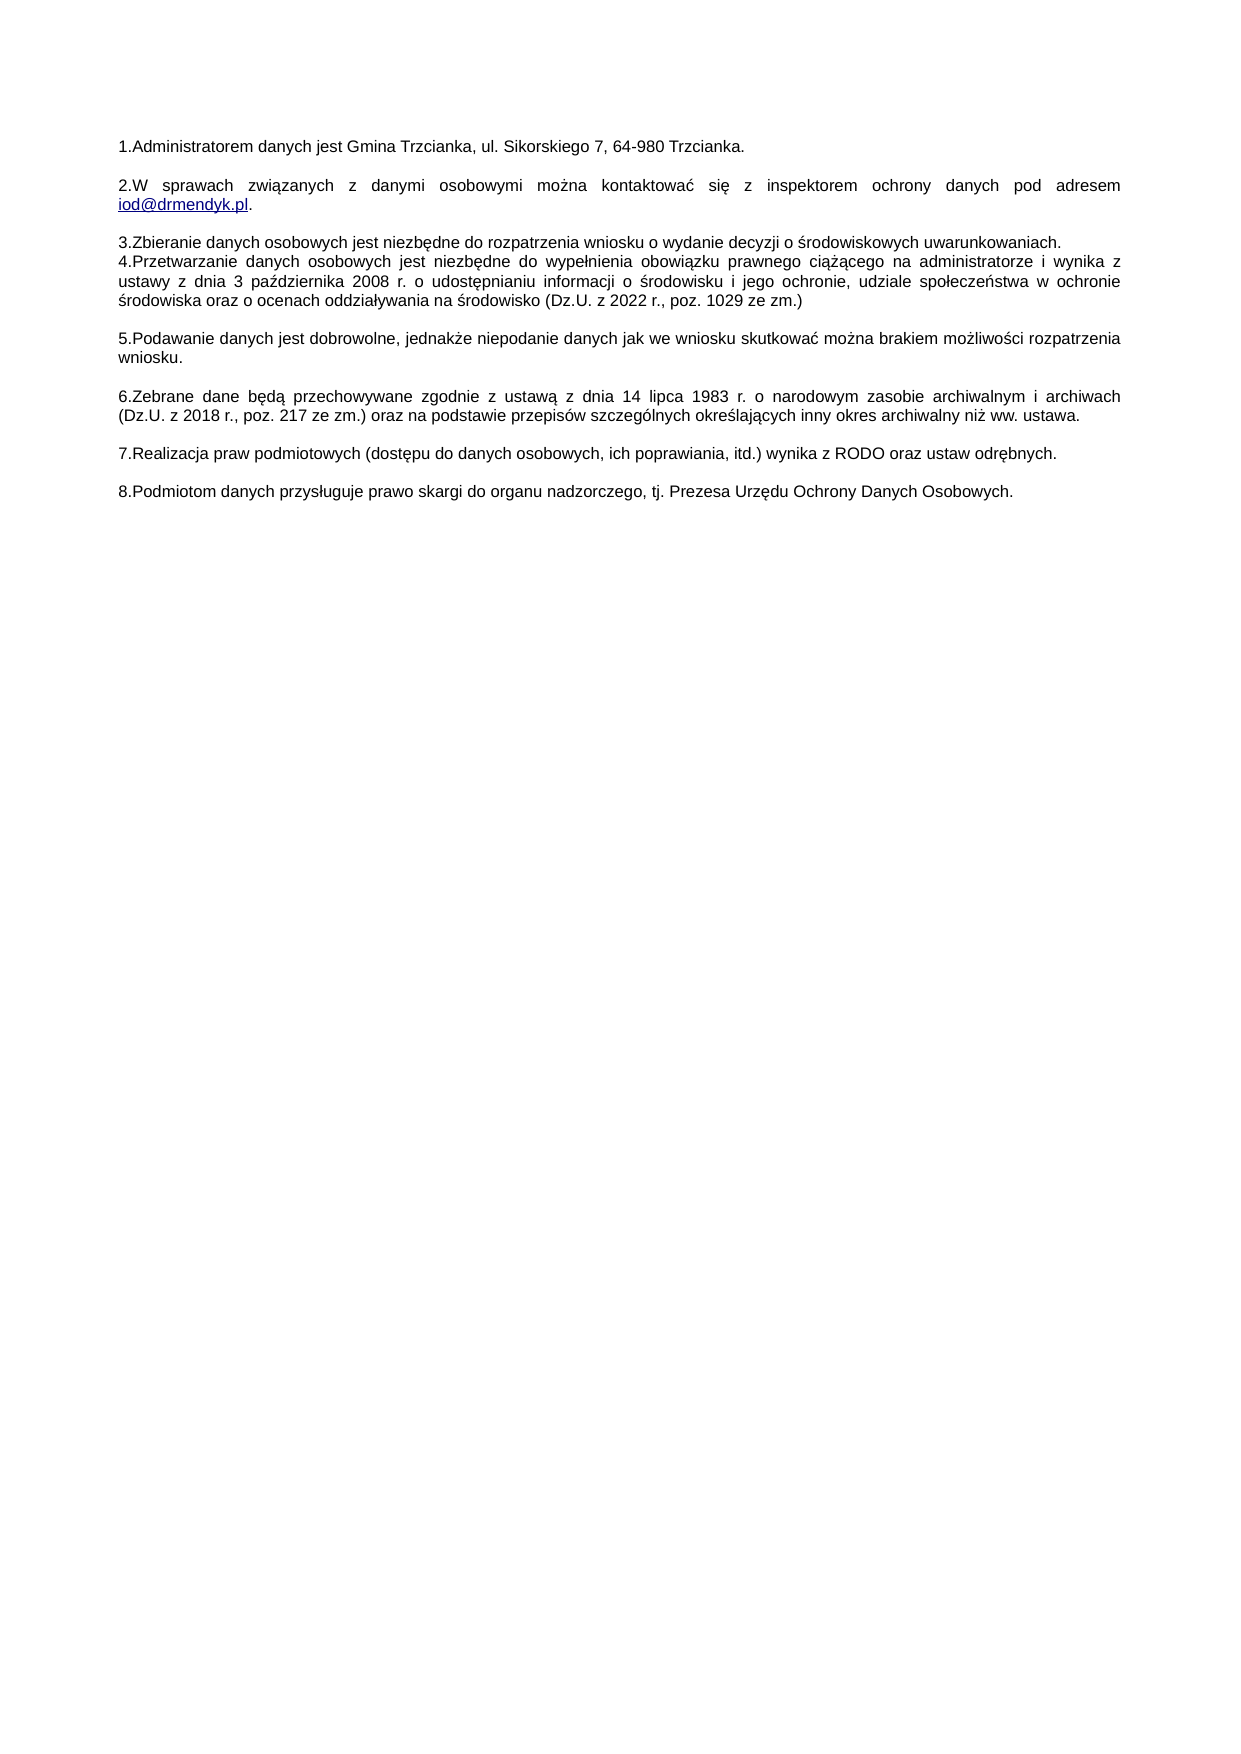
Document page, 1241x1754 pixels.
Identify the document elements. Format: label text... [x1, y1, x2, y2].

text 6.Zebrane dane będą przechowywane zgodnie z ustawą z dnia 14 lipca 1983 r. o narodowym zasobie archiwalnym i archiwach (Dz.U. z 2018 r., poz. 217 ze zm.) oraz na podstawie przepisów szczególnych określających inny okres archiwalny niż ww. ustawa. [118, 386, 1122, 425]
text 3.Zbieranie danych osobowych jest niezbędne do rozpatrzenia wniosku o wydanie decyzji o środowiskowych uwarunkowaniach. [118, 233, 1122, 252]
text 1.Administratorem danych jest Gmina Trzcianka, ul. Sikorskiego 7, 64-980 Trzcianka. [118, 137, 1122, 156]
text 7.Realizacja praw podmiotowych (dostępu do danych osobowych, ich poprawiania, itd.) wynika z RODO oraz ustaw odrębnych. [118, 444, 1122, 463]
text 5.Podawanie danych jest dobrowolne, jednakże niepodanie danych jak we wniosku skutkować można brakiem możliwości rozpatrzenia wniosku. [118, 329, 1122, 367]
text 4.Przetwarzanie danych osobowych jest niezbędne do wypełnienia obowiązku prawnego ciążącego na administratorze i wynika z ustawy z dnia 3 października 2008 r. o udostępnianiu informacji o środowisku i jego ochronie, udziale społeczeństwa w ochronie środowiska oraz o ocenach oddziaływania na środowisko (Dz.U. z 2022 r., poz. 1029 ze zm.) [118, 252, 1122, 310]
text 2.W sprawach związanych z danymi osobowymi można kontaktować się z inspektorem ochrony danych pod adresem iod@drmendyk.pl. [118, 176, 1122, 214]
text 8.Podmiotom danych przysługuje prawo skargi do organu nadzorczego, tj. Prezesa Urzędu Ochrony Danych Osobowych. [118, 482, 1122, 501]
